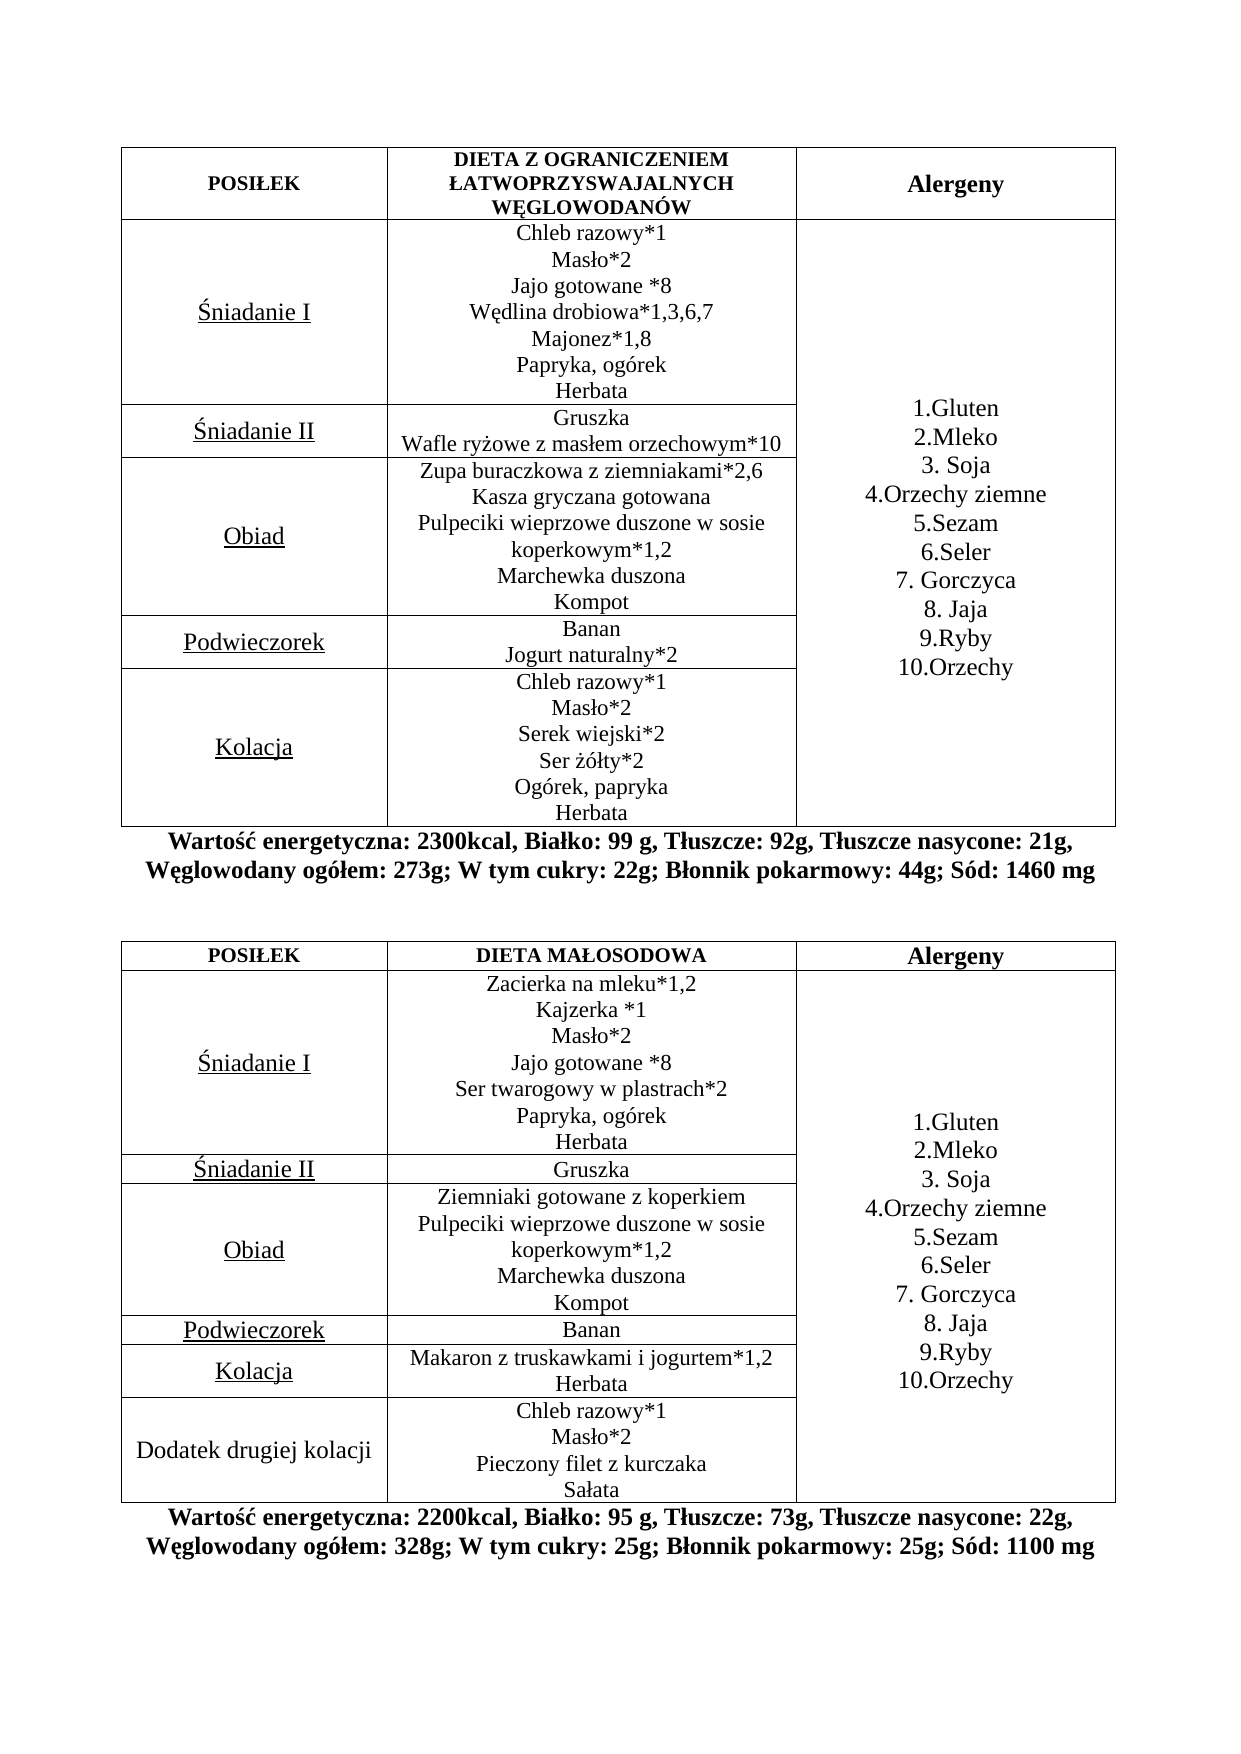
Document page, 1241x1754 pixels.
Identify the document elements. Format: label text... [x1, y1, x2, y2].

table_cell Śniadanie I [122, 971, 387, 1154]
text Wartość energetyczna: 2300kcal, Białko: 99 g, Tłuszcze: 92g, Tłuszcze nasycone: 21g, Węglowodany ogółem: 273g; W tym cukry: 22g; Błonnik pokarmowy: 44g; Sód: 1460 mg [118, 826, 1122, 883]
table_cell Podwieczorek [122, 616, 387, 668]
table_cell Dodatek drugiej kolacji [122, 1398, 387, 1502]
table_cell Śniadanie II [122, 405, 387, 457]
table_cell Śniadanie I [122, 220, 387, 404]
text Wartość energetyczna: 2200kcal, Białko: 95 g, Tłuszcze: 73g, Tłuszcze nasycone: 22g, Węglowodany ogółem: 328g; W tym cukry: 25g; Błonnik pokarmowy: 25g; Sód: 1100 mg [118, 1502, 1122, 1560]
table_header Alergeny [797, 148, 1115, 219]
table_cell Zacierka na mleku*1,2 Kajzerka *1 Masło*2 Jajo gotowane *8 Ser twarogowy w plastrach*2 Papryka, ogórek Herbata [388, 971, 796, 1154]
table_cell Ziemniaki gotowane z koperkiem Pulpeciki wieprzowe duszone w sosie koperkowym*1,2 Marchewka duszona Kompot [388, 1184, 796, 1315]
table_cell 1.Gluten 2.Mleko 3. Soja 4.Orzechy ziemne 5.Sezam 6.Seler 7. Gorczyca 8. Jaja 9.Ryby 10.Orzechy [797, 220, 1115, 826]
table_cell Obiad [122, 458, 387, 615]
table_cell Banan [388, 1316, 796, 1344]
table_cell Obiad [122, 1184, 387, 1315]
table_header DIETA MAŁOSODOWA [388, 942, 796, 970]
table_cell Chleb razowy*1 Masło*2 Serek wiejski*2 Ser żółty*2 Ogórek, papryka Herbata [388, 669, 796, 826]
table_cell Podwieczorek [122, 1316, 387, 1344]
table_cell Chleb razowy*1 Masło*2 Pieczony filet z kurczaka Sałata [388, 1398, 796, 1502]
table_cell Makaron z truskawkami i jogurtem*1,2 Herbata [388, 1345, 796, 1397]
table_cell Zupa buraczkowa z ziemniakami*2,6 Kasza gryczana gotowana Pulpeciki wieprzowe duszone w sosie koperkowym*1,2 Marchewka duszona Kompot [388, 458, 796, 615]
table_header DIETA Z OGRANICZENIEM ŁATWOPRZYSWAJALNYCH WĘGLOWODANÓW [388, 148, 796, 219]
table_header POSIŁEK [122, 942, 387, 970]
table_cell Kolacja [122, 669, 387, 826]
table_header POSIŁEK [122, 148, 387, 219]
table_cell Banan Jogurt naturalny*2 [388, 616, 796, 668]
table_cell 1.Gluten 2.Mleko 3. Soja 4.Orzechy ziemne 5.Sezam 6.Seler 7. Gorczyca 8. Jaja 9.Ryby 10.Orzechy [797, 971, 1115, 1502]
table_cell Gruszka Wafle ryżowe z masłem orzechowym*10 [388, 405, 796, 457]
table_cell Śniadanie II [122, 1155, 387, 1183]
table_cell Chleb razowy*1 Masło*2 Jajo gotowane *8 Wędlina drobiowa*1,3,6,7 Majonez*1,8 Papryka, ogórek Herbata [388, 220, 796, 404]
table_cell Kolacja [122, 1345, 387, 1397]
table_header Alergeny [797, 942, 1115, 970]
table_cell Gruszka [388, 1155, 796, 1183]
